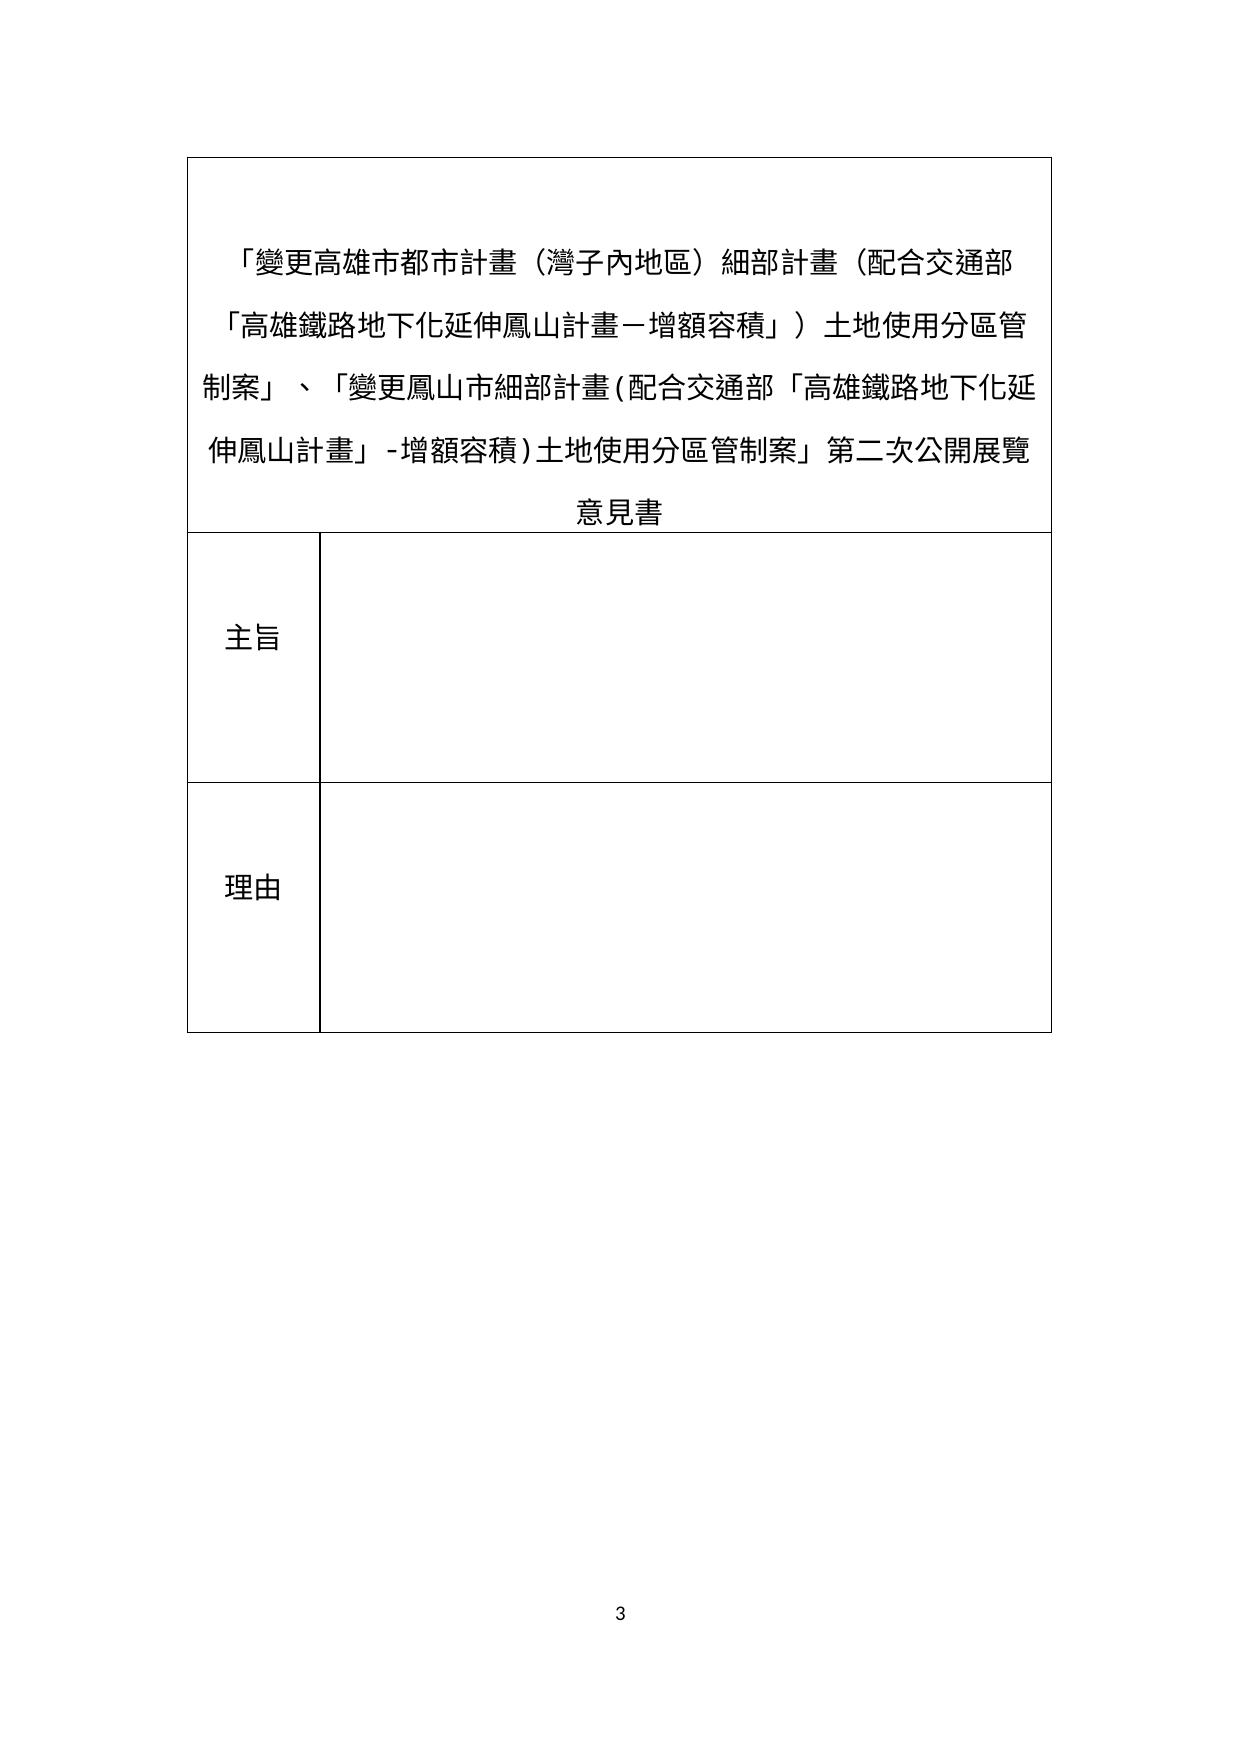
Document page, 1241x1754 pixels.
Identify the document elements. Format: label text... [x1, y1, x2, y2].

table_cell [321, 783, 1051, 1032]
table_cell [321, 533, 1051, 782]
table_cell 主旨 [188, 533, 319, 782]
table_header 「變更高雄市都市計畫（灣子內地區）細部計畫（配合交通部「高雄鐵路地下化延伸鳳山計畫－增額容積」）土地使用分區管制案」、「變更鳳山市細部計畫(配合交通部「高雄鐵路地下化延伸鳳山計畫」-增額容積)土地使用分區管制案」第二次公開展覽意見書 [188, 158, 1051, 532]
table_cell 理由 [188, 783, 319, 1032]
